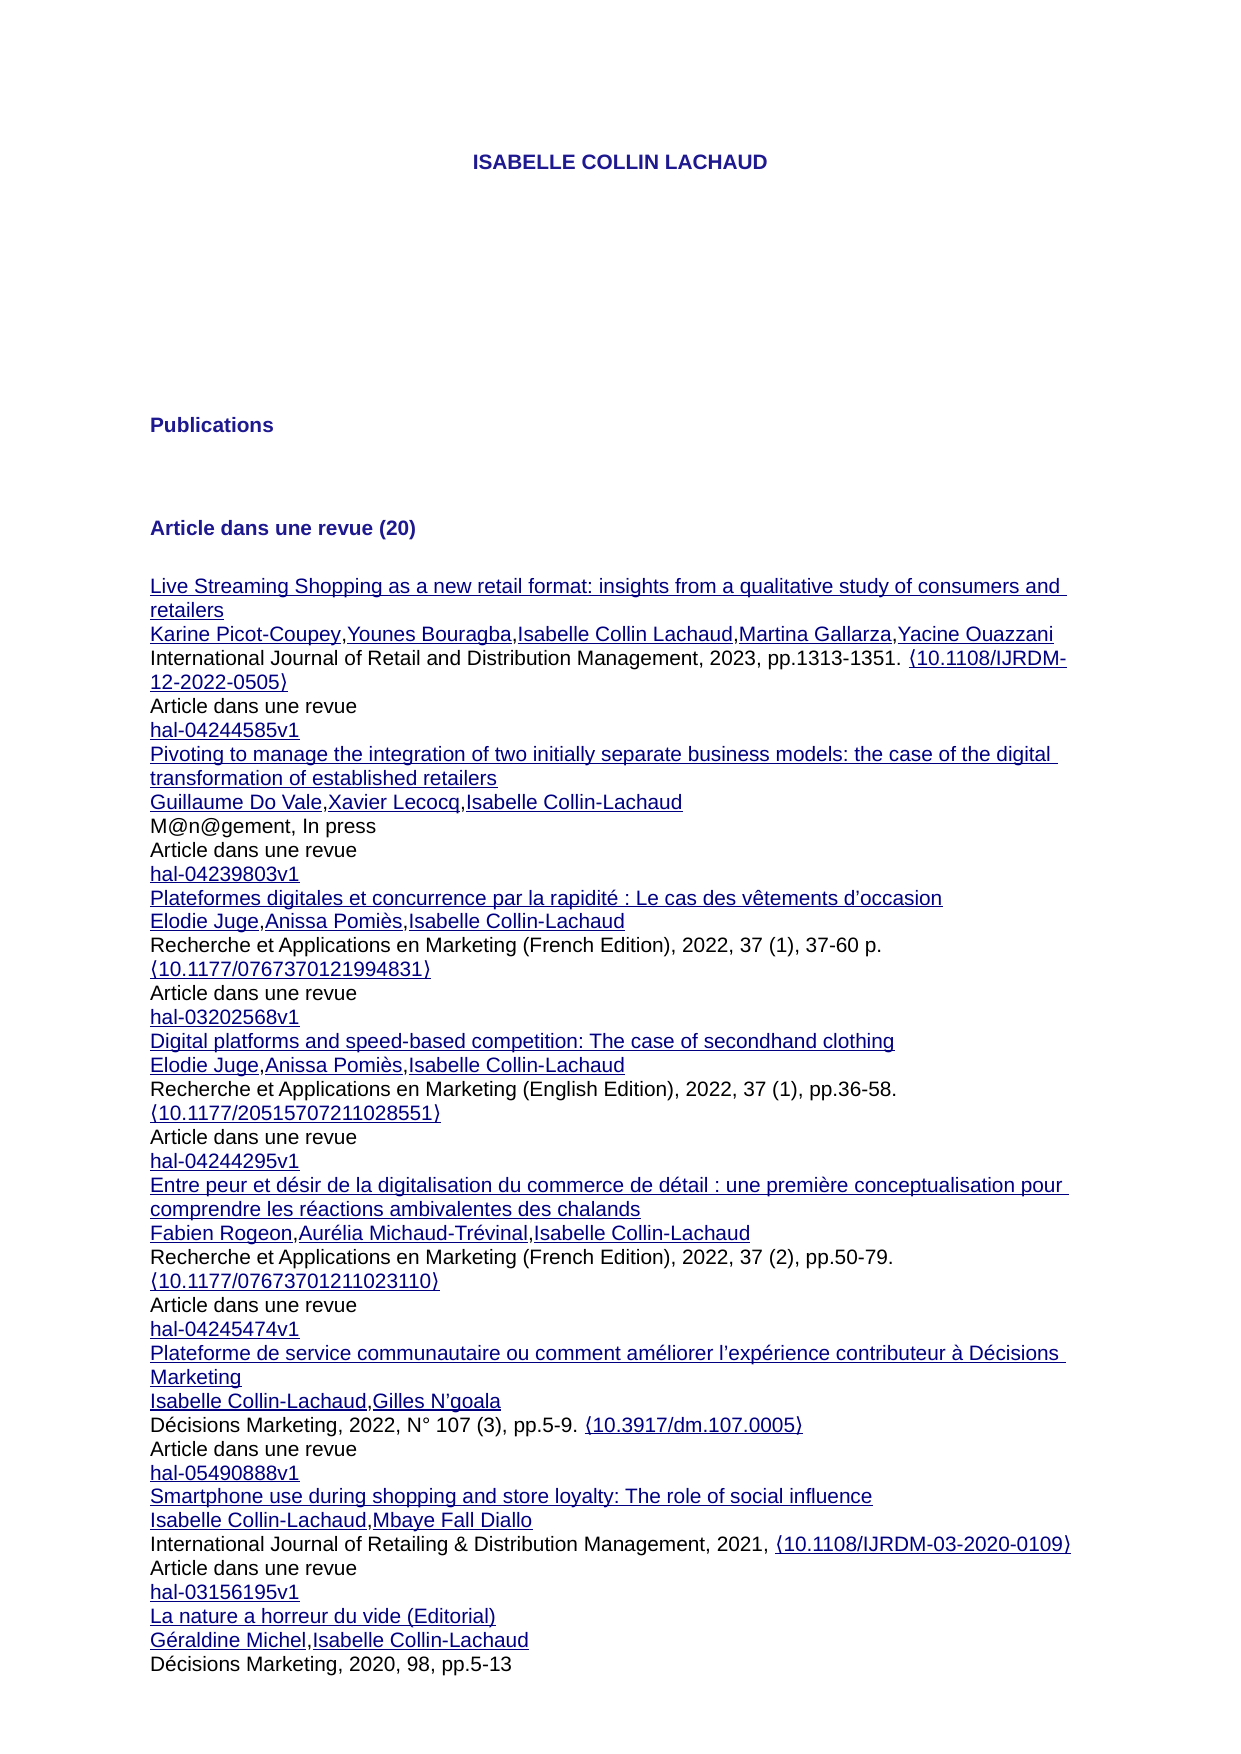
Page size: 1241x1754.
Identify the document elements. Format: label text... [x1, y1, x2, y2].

table_header Live Streaming Shopping as a new retail format: insights from a qualitative study of consumers and retailers Karine Picot-Coupey,Younes Bouragba,Isabelle Collin Lachaud,Martina Gallarza,Yacine Ouazzani International Journal of Retail and Distribution Management, 2023, pp.1313-1351. ⟨10.1108/IJRDM-12-2022-0505⟩ Article dans une revue hal-04244585v1 [150, 574, 1090, 742]
table_cell La nature a horreur du vide (Editorial) Géraldine Michel,Isabelle Collin-Lachaud Décisions Marketing, 2020, 98, pp.5-13 [150, 1604, 1090, 1676]
table_cell Pivoting to manage the integration of two initially separate business models: the case of the digital transformation of established retailers Guillaume Do Vale,Xavier Lecocq,Isabelle Collin-Lachaud M@n@gement, In press Article dans une revue hal-04239803v1 [150, 742, 1090, 885]
subtitle Article dans une revue (20) [150, 516, 1090, 539]
table_cell Smartphone use during shopping and store loyalty: The role of social influence Isabelle Collin-Lachaud,Mbaye Fall Diallo International Journal of Retailing & Distribution Management, 2021, ⟨10.1108/IJRDM-03-2020-0109⟩ Article dans une revue hal-03156195v1 [150, 1484, 1090, 1604]
table_cell Plateformes digitales et concurrence par la rapidité : Le cas des vêtements d’occasion Elodie Juge,Anissa Pomiès,Isabelle Collin-Lachaud Recherche et Applications en Marketing (French Edition), 2022, 37 (1), 37-60 p. ⟨10.1177/0767370121994831⟩ Article dans une revue hal-03202568v1 [150, 885, 1090, 1029]
table_cell Digital platforms and speed-based competition: The case of secondhand clothing Elodie Juge,Anissa Pomiès,Isabelle Collin-Lachaud Recherche et Applications en Marketing (English Edition), 2022, 37 (1), pp.36-58. ⟨10.1177/20515707211028551⟩ Article dans une revue hal-04244295v1 [150, 1029, 1090, 1173]
table_cell Entre peur et désir de la digitalisation du commerce de détail : une première conceptualisation pour comprendre les réactions ambivalentes des chalands Fabien Rogeon,Aurélia Michaud-Trévinal,Isabelle Collin-Lachaud Recherche et Applications en Marketing (French Edition), 2022, 37 (2), pp.50-79. ⟨10.1177/07673701211023110⟩ Article dans une revue hal-04245474v1 [150, 1173, 1090, 1341]
table_cell Plateforme de service communautaire ou comment améliorer l’expérience contributeur à Décisions Marketing Isabelle Collin-Lachaud,Gilles N’goala Décisions Marketing, 2022, N° 107 (3), pp.5-9. ⟨10.3917/dm.107.0005⟩ Article dans une revue hal-05490888v1 [150, 1341, 1090, 1484]
subtitle Publications [150, 412, 1090, 436]
subtitle ISABELLE COLLIN LACHAUD [150, 150, 1090, 174]
